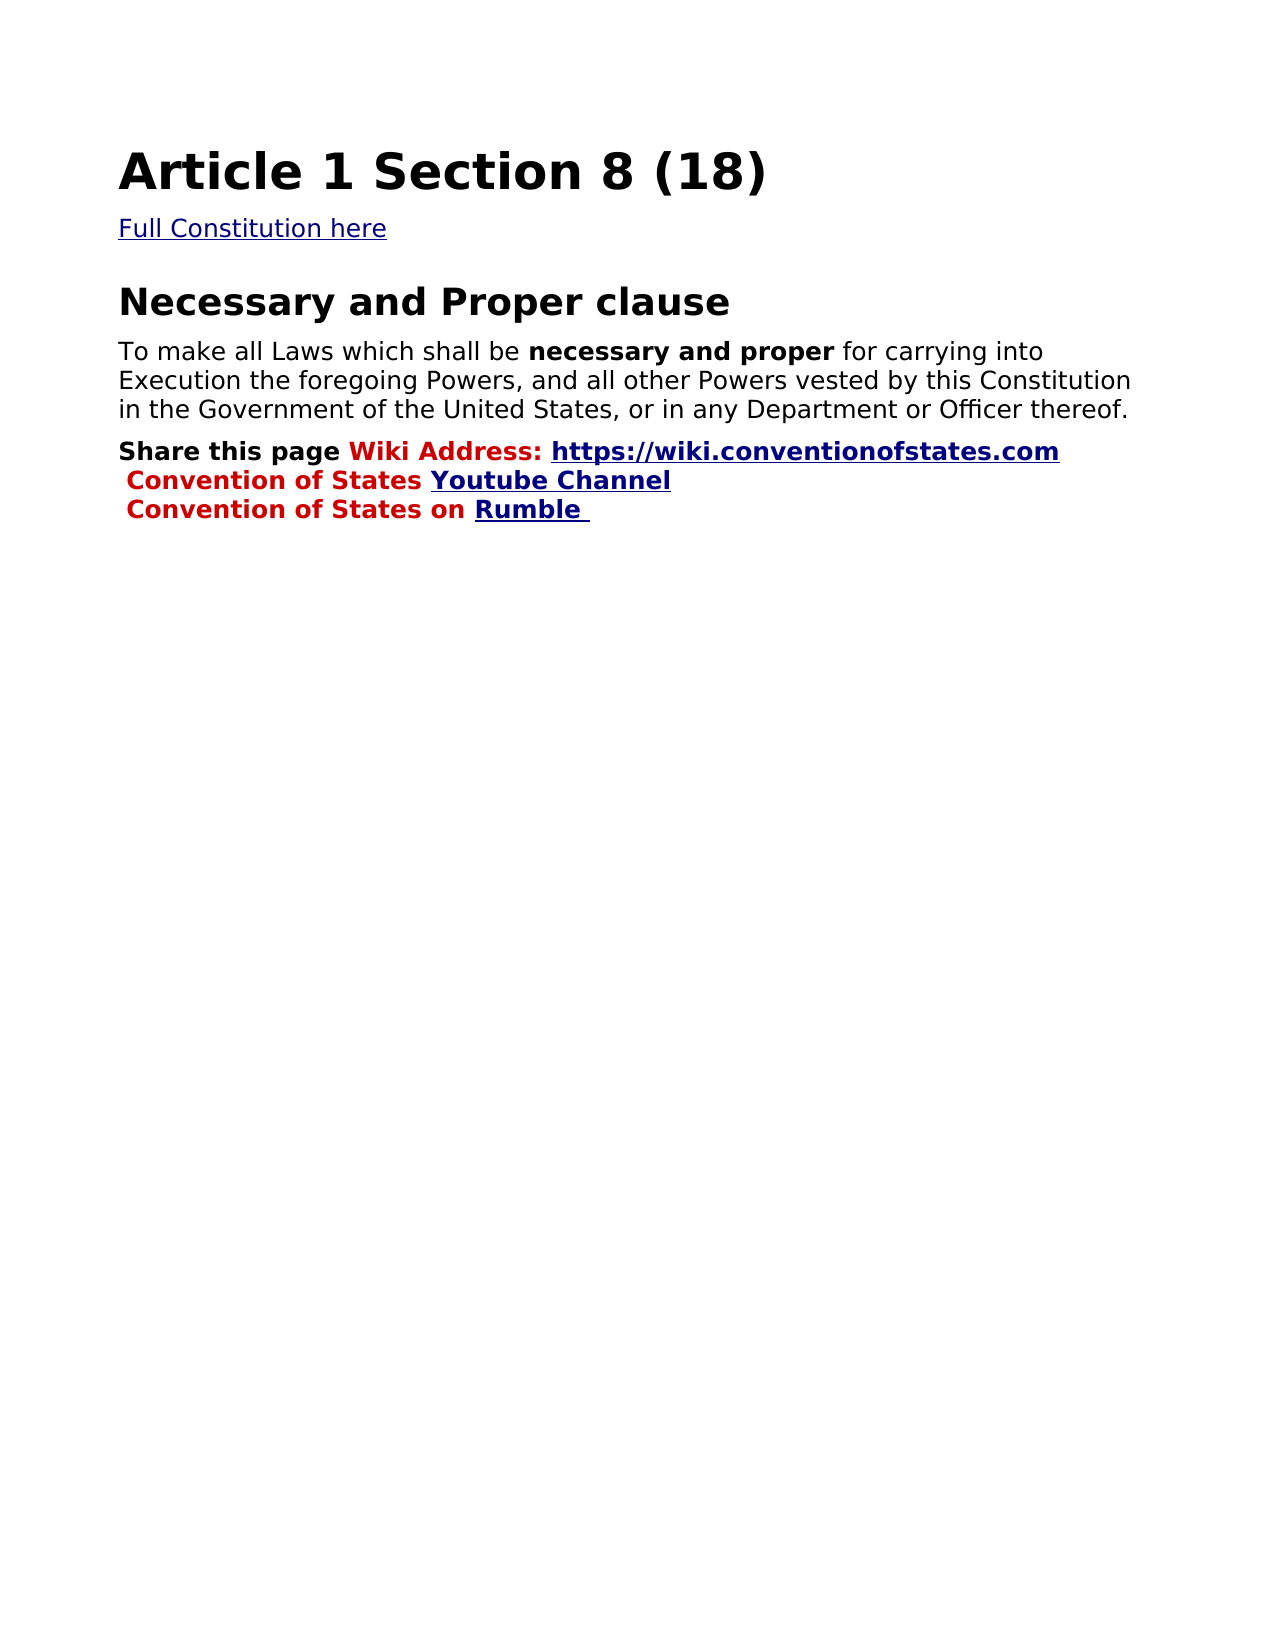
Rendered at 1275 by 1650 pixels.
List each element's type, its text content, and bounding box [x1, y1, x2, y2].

text To make all Laws which shall be necessary and proper for carrying into Execution the foregoing Powers, and all other Powers vested by this Constitution in the Government of the United States, or in any Department or Officer thereof. [118, 337, 1157, 424]
subtitle Necessary and Proper clause [118, 281, 1157, 324]
subtitle Article 1 Section 8 (18) [118, 143, 1157, 201]
text Share this page Wiki Address: https://wiki.conventionofstates.com Convention of States Youtube Channel Convention of States on Rumble [118, 437, 1157, 524]
text Full Constitution here [118, 214, 1157, 243]
